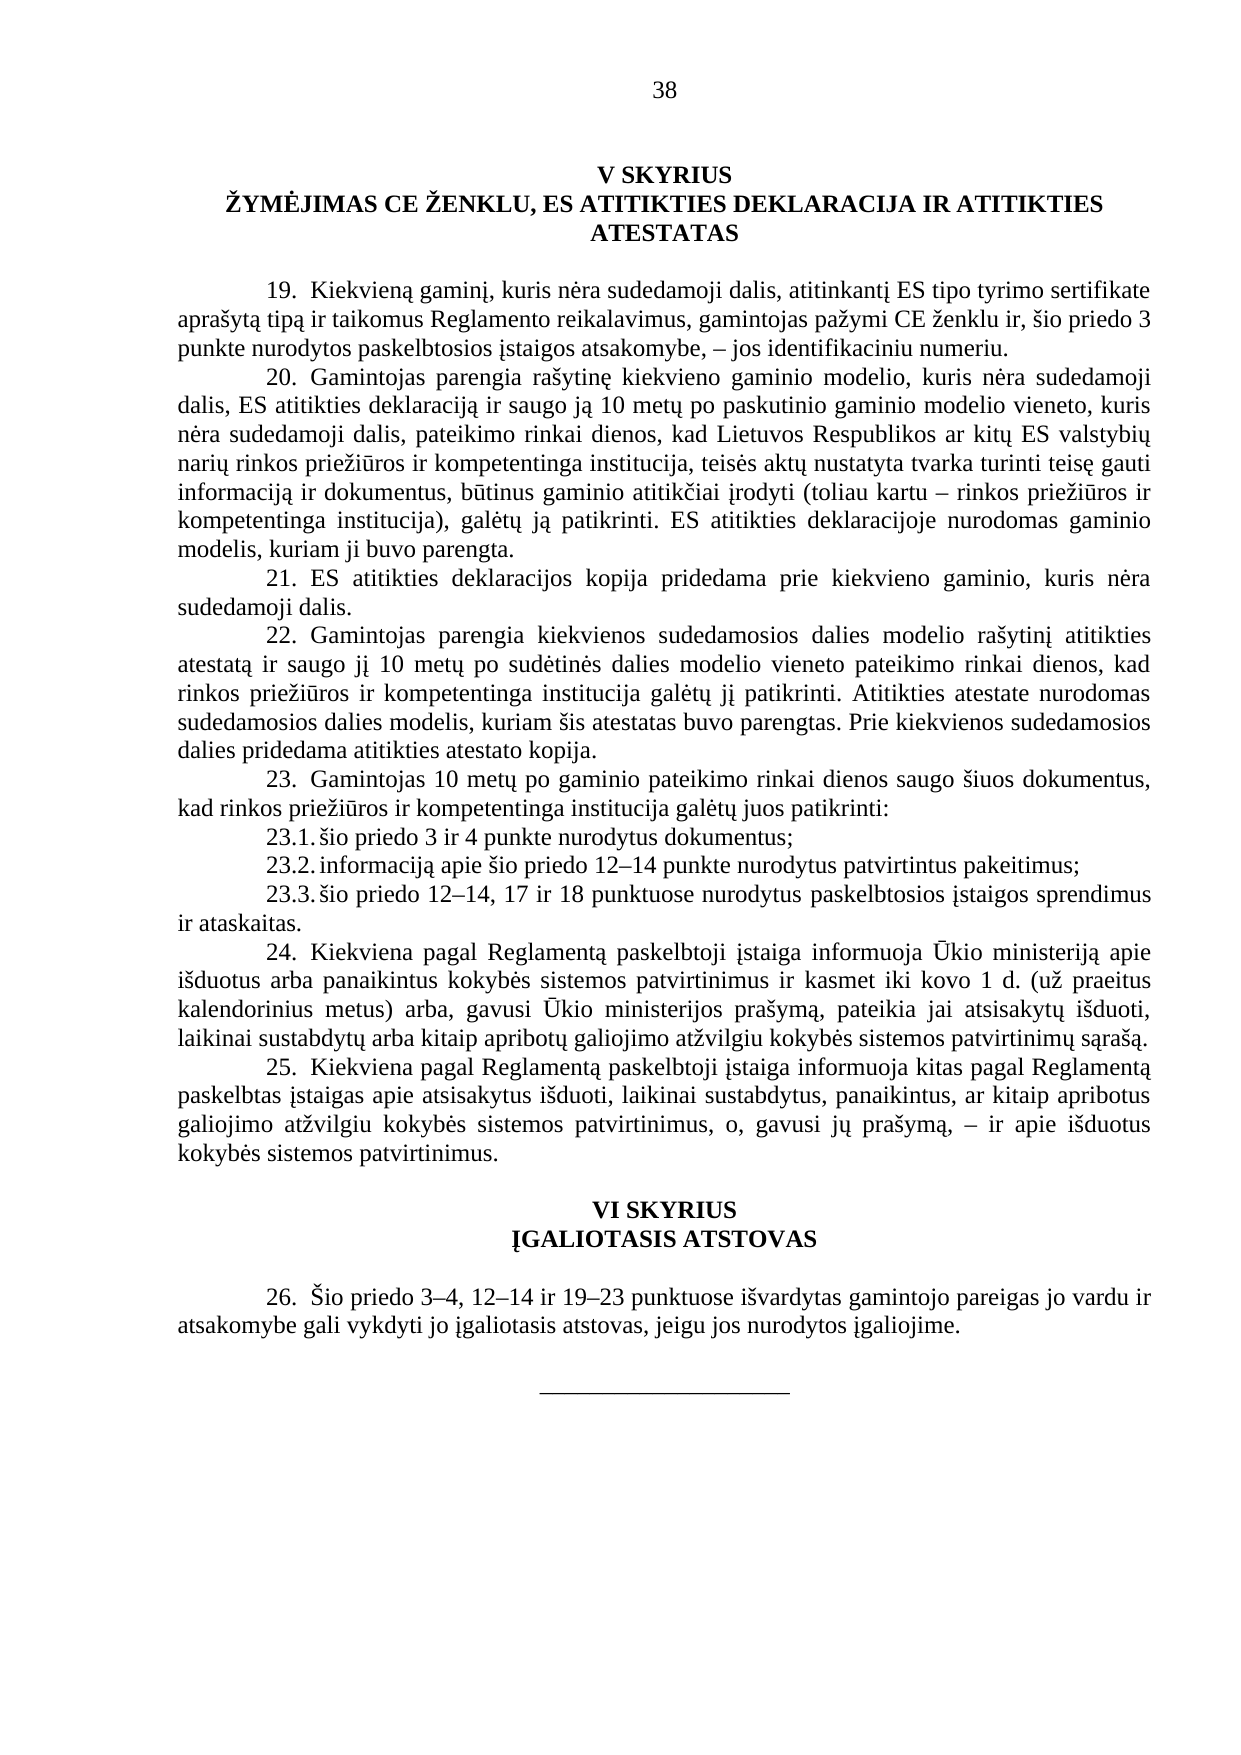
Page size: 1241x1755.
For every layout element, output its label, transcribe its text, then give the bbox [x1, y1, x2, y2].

text 20. Gamintojas parengia rašytinę kiekvieno gaminio modelio, kuris nėra sudedamoji dalis, ES atitikties deklaraciją ir saugo ją 10 metų po paskutinio gaminio modelio vieneto, kuris nėra sudedamoji dalis, pateikimo rinkai dienos, kad Lietuvos Respublikos ar kitų ES valstybių narių rinkos priežiūros ir kompetentinga institucija, teisės aktų nustatyta tvarka turinti teisę gauti informaciją ir dokumentus, būtinus gaminio atitikčiai įrodyti (toliau kartu – rinkos priežiūros ir kompetentinga institucija), galėtų ją patikrinti. ES atitikties deklaracijoje nurodomas gaminio modelis, kuriam ji buvo parengta. [177, 362, 1152, 563]
text V Skyrius [177, 161, 1152, 189]
text 23.2. informaciją apie šio priedo 12–14 punkte nurodytus patvirtintus pakeitimus; [177, 851, 1152, 879]
text 21. ES atitikties deklaracijos kopija pridedama prie kiekvieno gaminio, kuris nėra sudedamoji dalis. [177, 563, 1152, 621]
text 23.1. šio priedo 3 ir 4 punkte nurodytus dokumentus; [177, 822, 1152, 851]
text 22. Gamintojas parengia kiekvienos sudedamosios dalies modelio rašytinį atitikties atestatą ir saugo jį 10 metų po sudėtinės dalies modelio vieneto pateikimo rinkai dienos, kad rinkos priežiūros ir kompetentinga institucija galėtų jį patikrinti. Atitikties atestate nurodomas sudedamosios dalies modelis, kuriam šis atestatas buvo parengtas. Prie kiekvienos sudedamosios dalies pridedama atitikties atestato kopija. [177, 621, 1152, 764]
text 19. Kiekvieną gaminį, kuris nėra sudedamoji dalis, atitinkantį ES tipo tyrimo sertifikate aprašytą tipą ir taikomus Reglamento reikalavimus, gamintojas pažymi CE ženklu ir, šio priedo 3 punkte nurodytos paskelbtosios įstaigos atsakomybe, – jos identifikaciniu numeriu. [177, 276, 1152, 362]
text 23. Gamintojas 10 metų po gaminio pateikimo rinkai dienos saugo šiuos dokumentus, kad rinkos priežiūros ir kompetentinga institucija galėtų juos patikrinti: [177, 764, 1152, 822]
text 26. Šio priedo 3–4, 12–14 ir 19–23 punktuose išvardytas gamintojo pareigas jo vardu ir atsakomybe gali vykdyti jo įgaliotasis atstovas, jeigu jos nurodytos įgaliojime. [177, 1282, 1152, 1339]
text ____________________ [177, 1368, 1152, 1397]
text Žymėjimas CE ženklu, ES atitikties deklaracija ir atitikties atestatas [177, 189, 1152, 247]
text Įgaliotasis atstovas [177, 1224, 1152, 1253]
text 24. Kiekviena pagal Reglamentą paskelbtoji įstaiga informuoja Ūkio ministeriją apie išduotus arba panaikintus kokybės sistemos patvirtinimus ir kasmet iki kovo 1 d. (už praeitus kalendorinius metus) arba, gavusi Ūkio ministerijos prašymą, pateikia jai atsisakytų išduoti, laikinai sustabdytų arba kitaip apribotų galiojimo atžvilgiu kokybės sistemos patvirtinimų sąrašą. [177, 937, 1152, 1052]
text VI Skyrius [177, 1196, 1152, 1224]
text 25. Kiekviena pagal Reglamentą paskelbtoji įstaiga informuoja kitas pagal Reglamentą paskelbtas įstaigas apie atsisakytus išduoti, laikinai sustabdytus, panaikintus, ar kitaip apribotus galiojimo atžvilgiu kokybės sistemos patvirtinimus, o, gavusi jų prašymą, – ir apie išduotus kokybės sistemos patvirtinimus. [177, 1052, 1152, 1167]
text 23.3. šio priedo 12–14, 17 ir 18 punktuose nurodytus paskelbtosios įstaigos sprendimus ir ataskaitas. [177, 879, 1152, 937]
